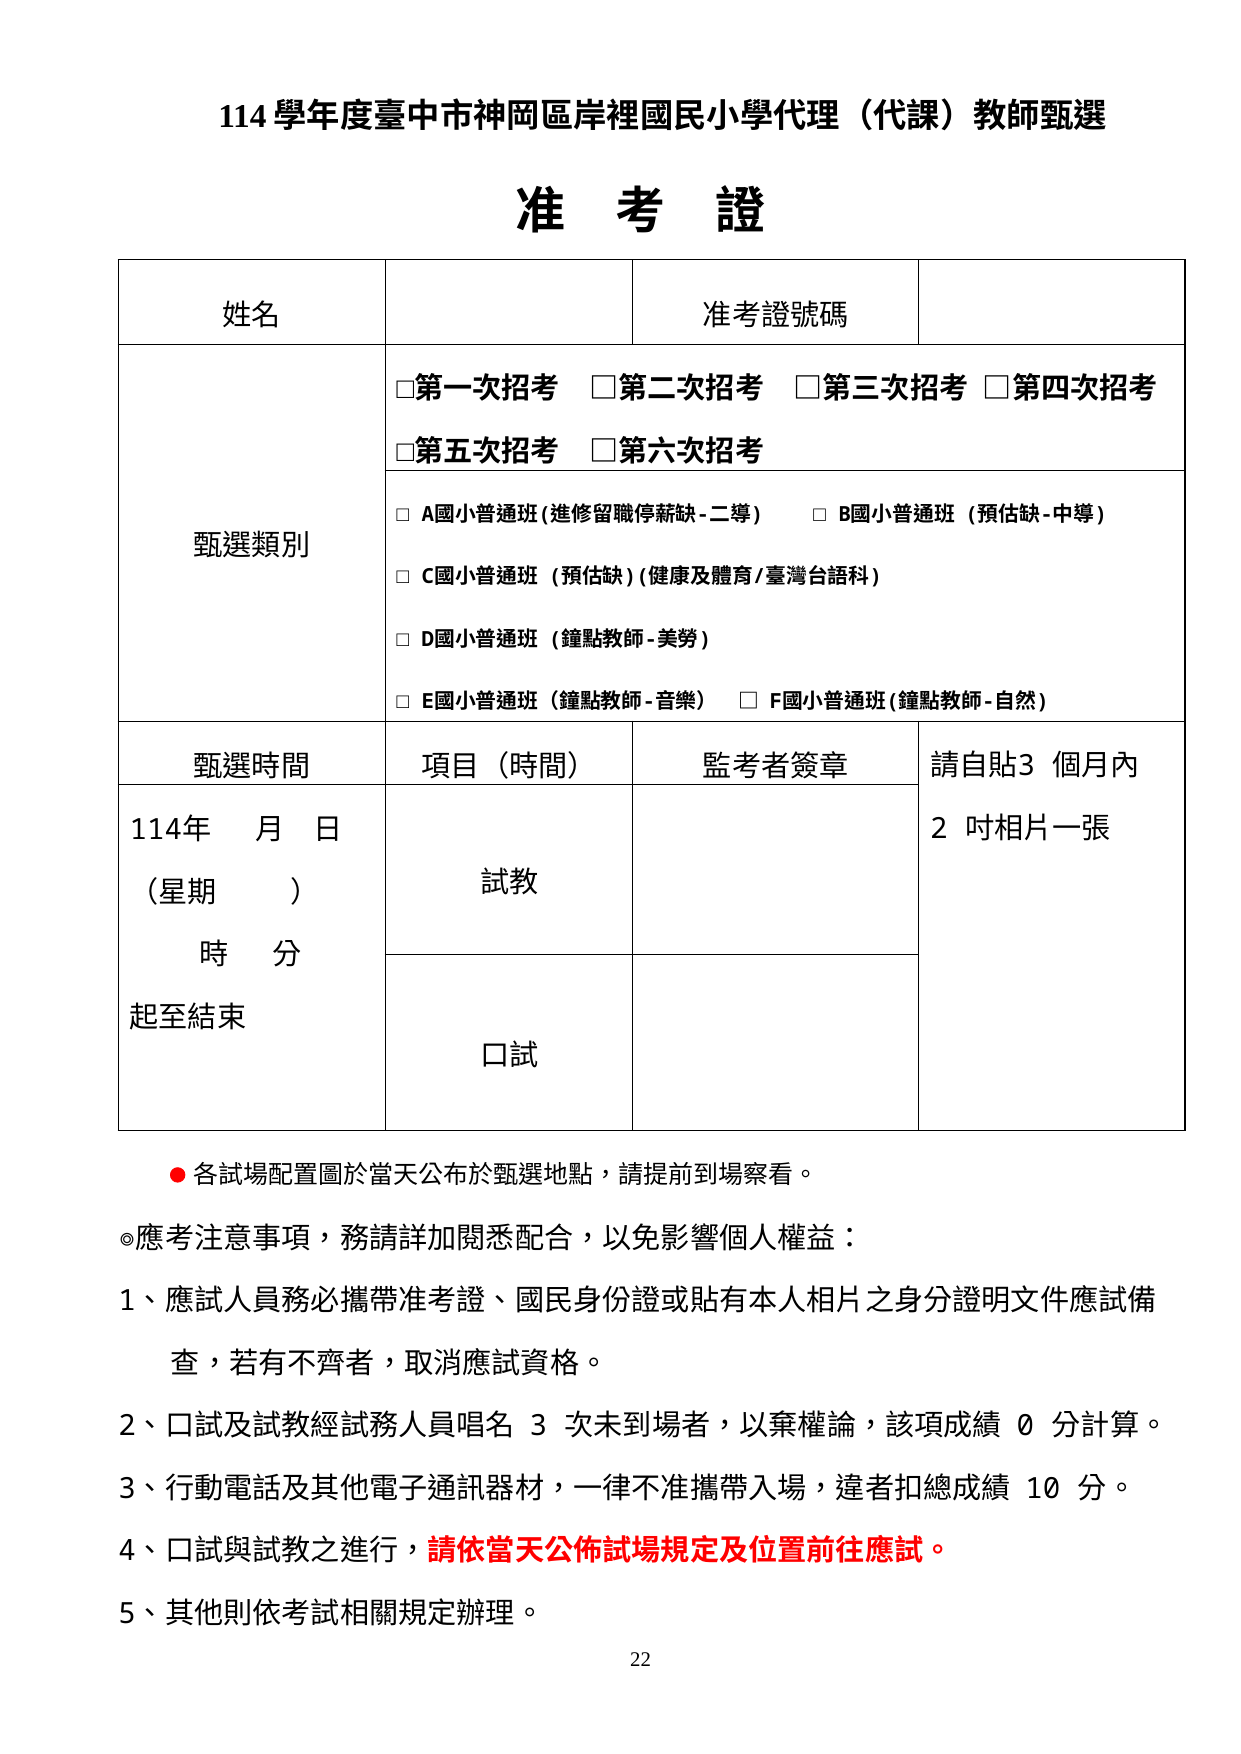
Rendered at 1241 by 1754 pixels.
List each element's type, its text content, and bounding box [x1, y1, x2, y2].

text 114學年度臺中市神岡區岸裡國民小學代理（代課）教師甄選 [218, 72, 1162, 134]
table_cell [633, 955, 918, 1130]
table_cell 甄選類別 [119, 345, 385, 721]
text 1、應試人員務必攜帶准考證、國民身份證或貼有本人相片之身分證明文件應試備 [118, 1256, 1162, 1319]
text 各試場配置圖於當天公布於甄選地點，請提前到場察看。 [118, 1131, 1162, 1194]
text ◎應考注意事項，務請詳加閱悉配合，以免影響個人權益： [118, 1194, 1162, 1256]
text 4、口試與試教之進行，請依當天公佈試場規定及位置前往應試。 [118, 1506, 1162, 1569]
text 准 考 證 [118, 134, 1162, 259]
table_header [919, 260, 1184, 343]
table_cell 監考者簽章 [633, 722, 918, 784]
text 3、行動電話及其他電子通訊器材，一律不准攜帶入場，違者扣總成績 10 分。 [118, 1444, 1162, 1506]
text 5、其他則依考試相關規定辦理。 [118, 1569, 1162, 1631]
table_cell 甄選時間 [119, 722, 385, 784]
table_cell 口試 [386, 955, 632, 1130]
text 2、口試及試教經試務人員唱名 3 次未到場者，以棄權論，該項成績 0 分計算。 [118, 1381, 1162, 1444]
table_header 姓名 [119, 260, 385, 343]
text 查，若有不齊者，取消應試資格。 [118, 1319, 1162, 1381]
table_header 准考證號碼 [633, 260, 918, 343]
table_cell 項目（時間） [386, 722, 632, 784]
table_cell □ A國小普通班(進修留職停薪缺-二導) □ B國小普通班 (預估缺-中導) □ C國小普通班 (預估缺)(健康及體育/臺灣台語科) □ D國小普通班 (鐘點教師-美勞) □ E國小普通班（鐘點教師-音樂） □ F國小普通班(鐘點教師-自然) [386, 471, 1184, 721]
table_cell [633, 785, 918, 954]
table_header [386, 260, 632, 343]
table_cell 試教 [386, 785, 632, 954]
table_cell 請自貼3 個月內 2 吋相片一張 [919, 722, 1184, 1130]
table_cell 114年 月 日 （星期 ） 時 分 起至結束 [119, 785, 385, 1130]
table_cell □第一次招考 □第二次招考 □第三次招考 □第四次招考 □第五次招考 □第六次招考 [386, 345, 1184, 469]
